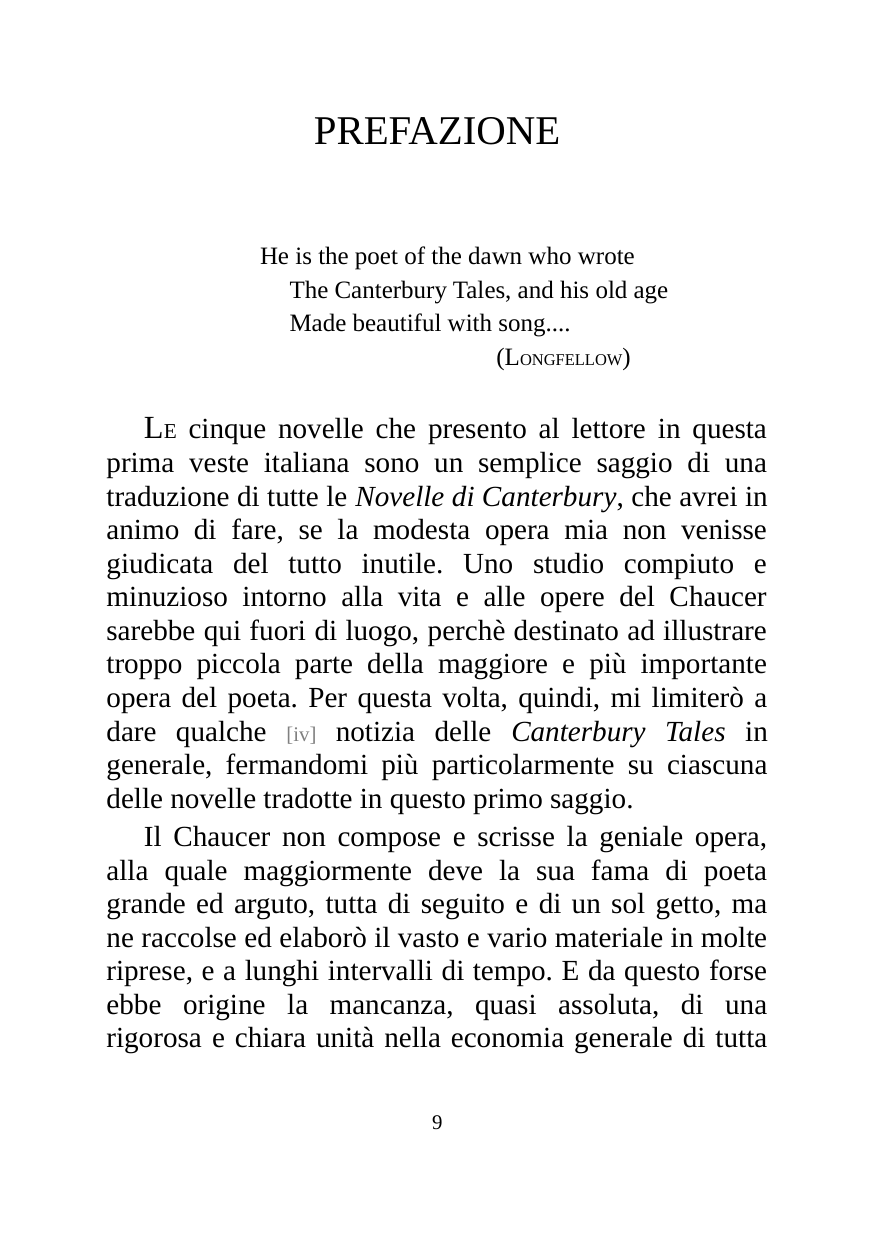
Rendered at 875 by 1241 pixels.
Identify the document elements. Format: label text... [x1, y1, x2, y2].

text Made beautiful with song.... [254, 308, 768, 337]
subtitle PREFAZIONE [106, 106, 768, 153]
text He is the poet of the dawn who wrote [224, 241, 768, 270]
text Il Chaucer non compose e scrisse la geniale opera, alla quale maggiormente deve la sua fama di poeta grande ed arguto, tutta di seguito e di un sol getto, ma ne raccolse ed elaborò il vasto e vario materiale in molte riprese, e a lunghi intervalli di tempo. E da questo forse ebbe origine la mancanza, quasi assoluta, di una rigorosa e chiara unità nella economia generale di tutta [106, 819, 768, 1054]
text The Canterbury Tales, and his old age [254, 275, 768, 303]
text (Longfellow) [461, 342, 768, 371]
text Le cinque novelle che presento al lettore in questa prima veste italiana sono un semplice saggio di una traduzione di tutte le Novelle di Canterbury, che avrei in animo di fare, se la modesta opera mia non venisse giudicata del tutto inutile. Uno studio compiuto e minuzioso intorno alla vita e alle opere del Chaucer sarebbe qui fuori di luogo, perchè destinato ad illustrare troppo piccola parte della maggiore e più importante opera del poeta. Per questa volta, quindi, mi limiterò a dare qualche [iv] notizia delle Canterbury Tales in generale, fermandomi più particolarmente su ciascuna delle novelle tradotte in questo primo saggio. [106, 408, 768, 814]
